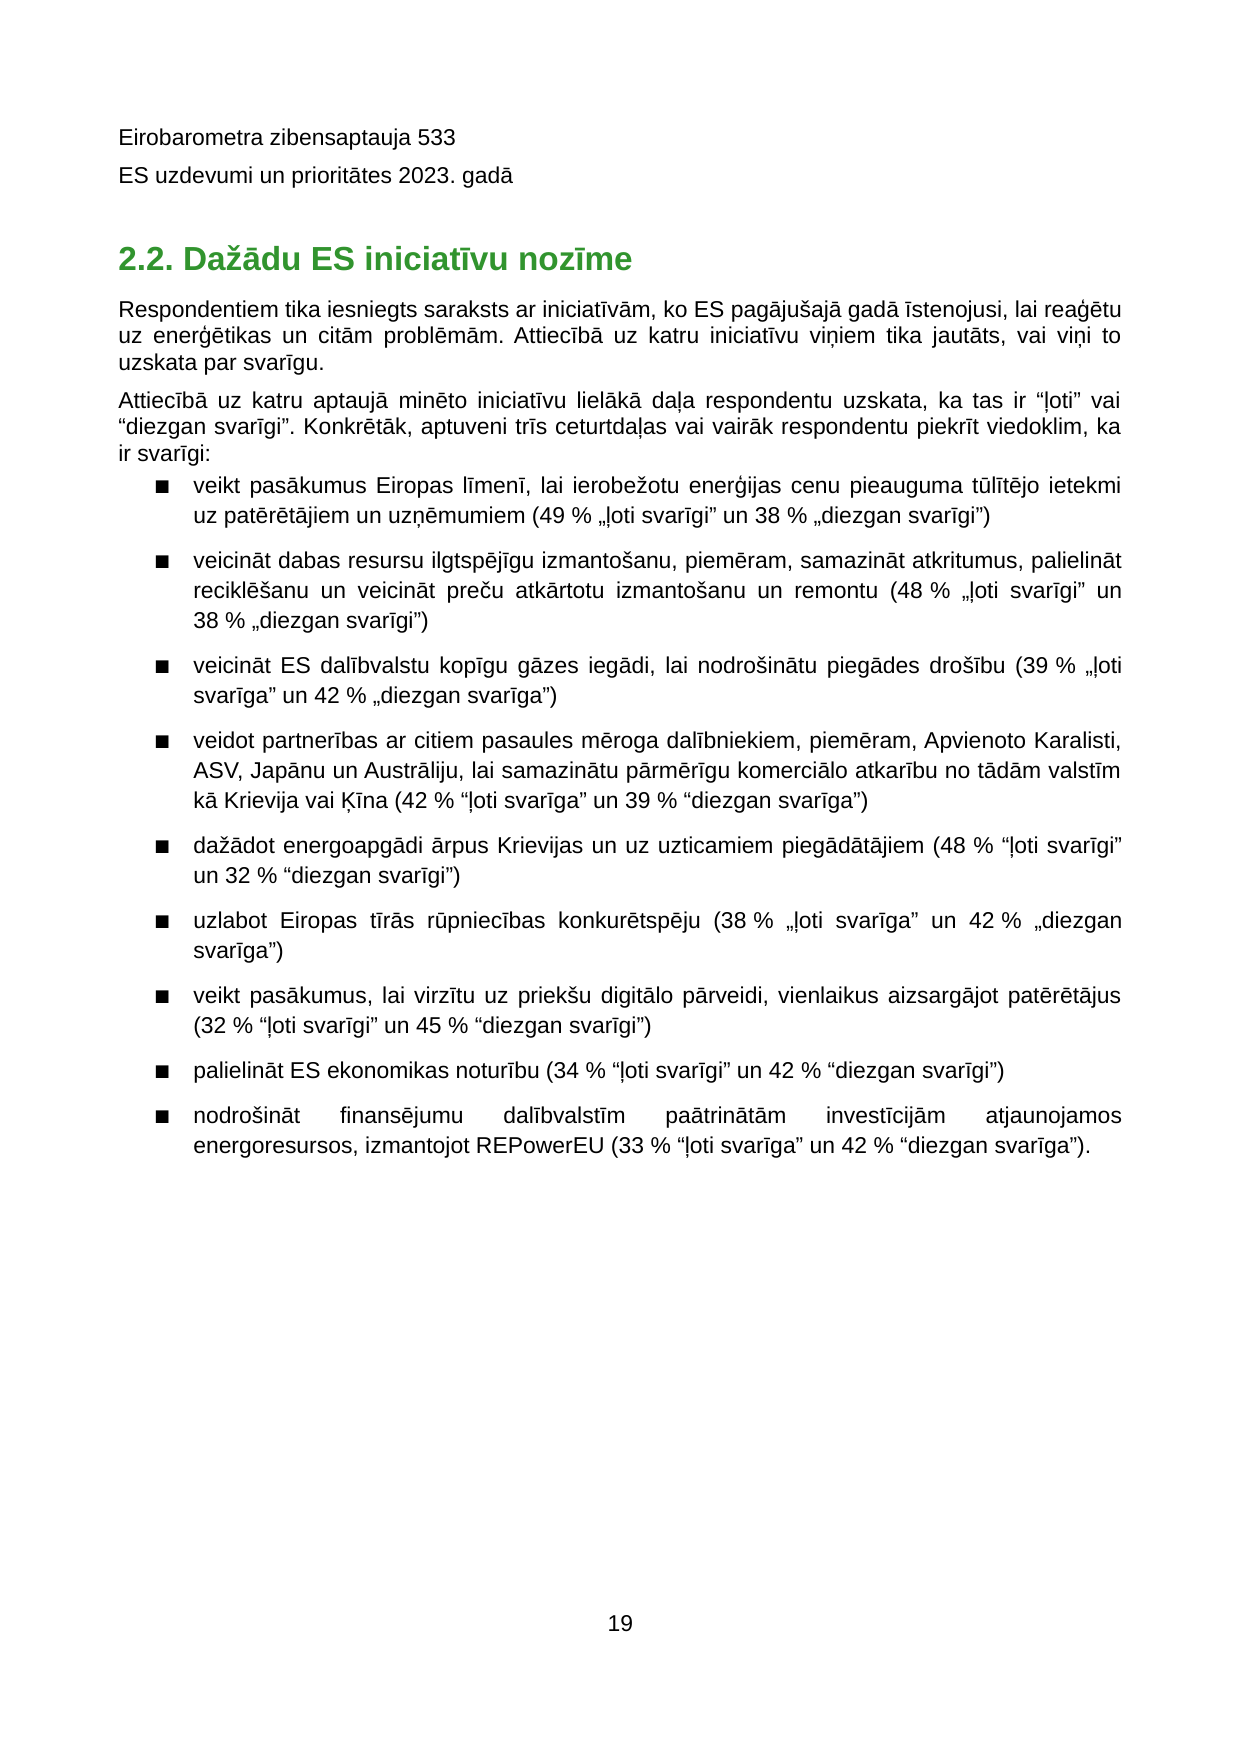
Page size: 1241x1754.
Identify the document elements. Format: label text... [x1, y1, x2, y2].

text Attiecībā uz katru aptaujā minēto iniciatīvu lielākā daļa respondentu uzskata, ka tas ir “ļoti” vai “diezgan svarīgi”. Konkrētāk, aptuveni trīs ceturtdaļas vai vairāk respondentu piekrīt viedoklim, ka ir svarīgi: [118, 387, 1122, 466]
list veicināt dabas resursu ilgtspējīgu izmantošanu, piemēram, samazināt atkritumus, palielināt reciklēšanu un veicināt preču atkārtotu izmantošanu un remontu (48 % „ļoti svarīgi” un 38 % „diezgan svarīgi”) [156, 547, 1122, 633]
list uzlabot Eiropas tīrās rūpniecības konkurētspēju (38 % „ļoti svarīga” un 42 % „diezgan svarīga”) [156, 907, 1122, 964]
list veidot partnerības ar citiem pasaules mēroga dalībniekiem, piemēram, Apvienoto Karalisti, ASV, Japānu un Austrāliju, lai samazinātu pārmērīgu komerciālo atkarību no tādām valstīm kā Krievija vai Ķīna (42 % “ļoti svarīga” un 39 % “diezgan svarīga”) [156, 727, 1122, 814]
list nodrošināt finansējumu dalībvalstīm paātrinātām investīcijām atjaunojamos energoresursos, izmantojot REPowerEU (33 % “ļoti svarīga” un 42 % “diezgan svarīga”). [156, 1102, 1122, 1158]
list dažādot energoapgādi ārpus Krievijas un uz uzticamiem piegādātājiem (48 % “ļoti svarīgi” un 32 % “diezgan svarīgi”) [156, 832, 1122, 889]
list veikt pasākumus, lai virzītu uz priekšu digitālo pārveidi, vienlaikus aizsargājot patērētājus (32 % “ļoti svarīgi” un 45 % “diezgan svarīgi”) [156, 982, 1122, 1039]
list palielināt ES ekonomikas noturību (34 % “ļoti svarīgi” un 42 % “diezgan svarīgi”) [156, 1057, 1122, 1083]
text Respondentiem tika iesniegts saraksts ar iniciatīvām, ko ES pagājušajā gadā īstenojusi, lai reaģētu uz enerģētikas un citām problēmām. Attiecībā uz katru iniciatīvu viņiem tika jautāts, vai viņi to uzskata par svarīgu. [118, 296, 1122, 375]
list veikt pasākumus Eiropas līmenī, lai ierobežotu enerģijas cenu pieauguma tūlītējo ietekmi uz patērētājiem un uzņēmumiem (49 % „ļoti svarīgi” un 38 % „diezgan svarīgi”) [156, 472, 1122, 528]
list veicināt ES dalībvalstu kopīgu gāzes iegādi, lai nodrošinātu piegādes drošību (39 % „ļoti svarīga” un 42 % „diezgan svarīga”) [156, 652, 1122, 708]
subtitle 2.2. Dažādu ES iniciatīvu nozīme [118, 239, 1122, 277]
